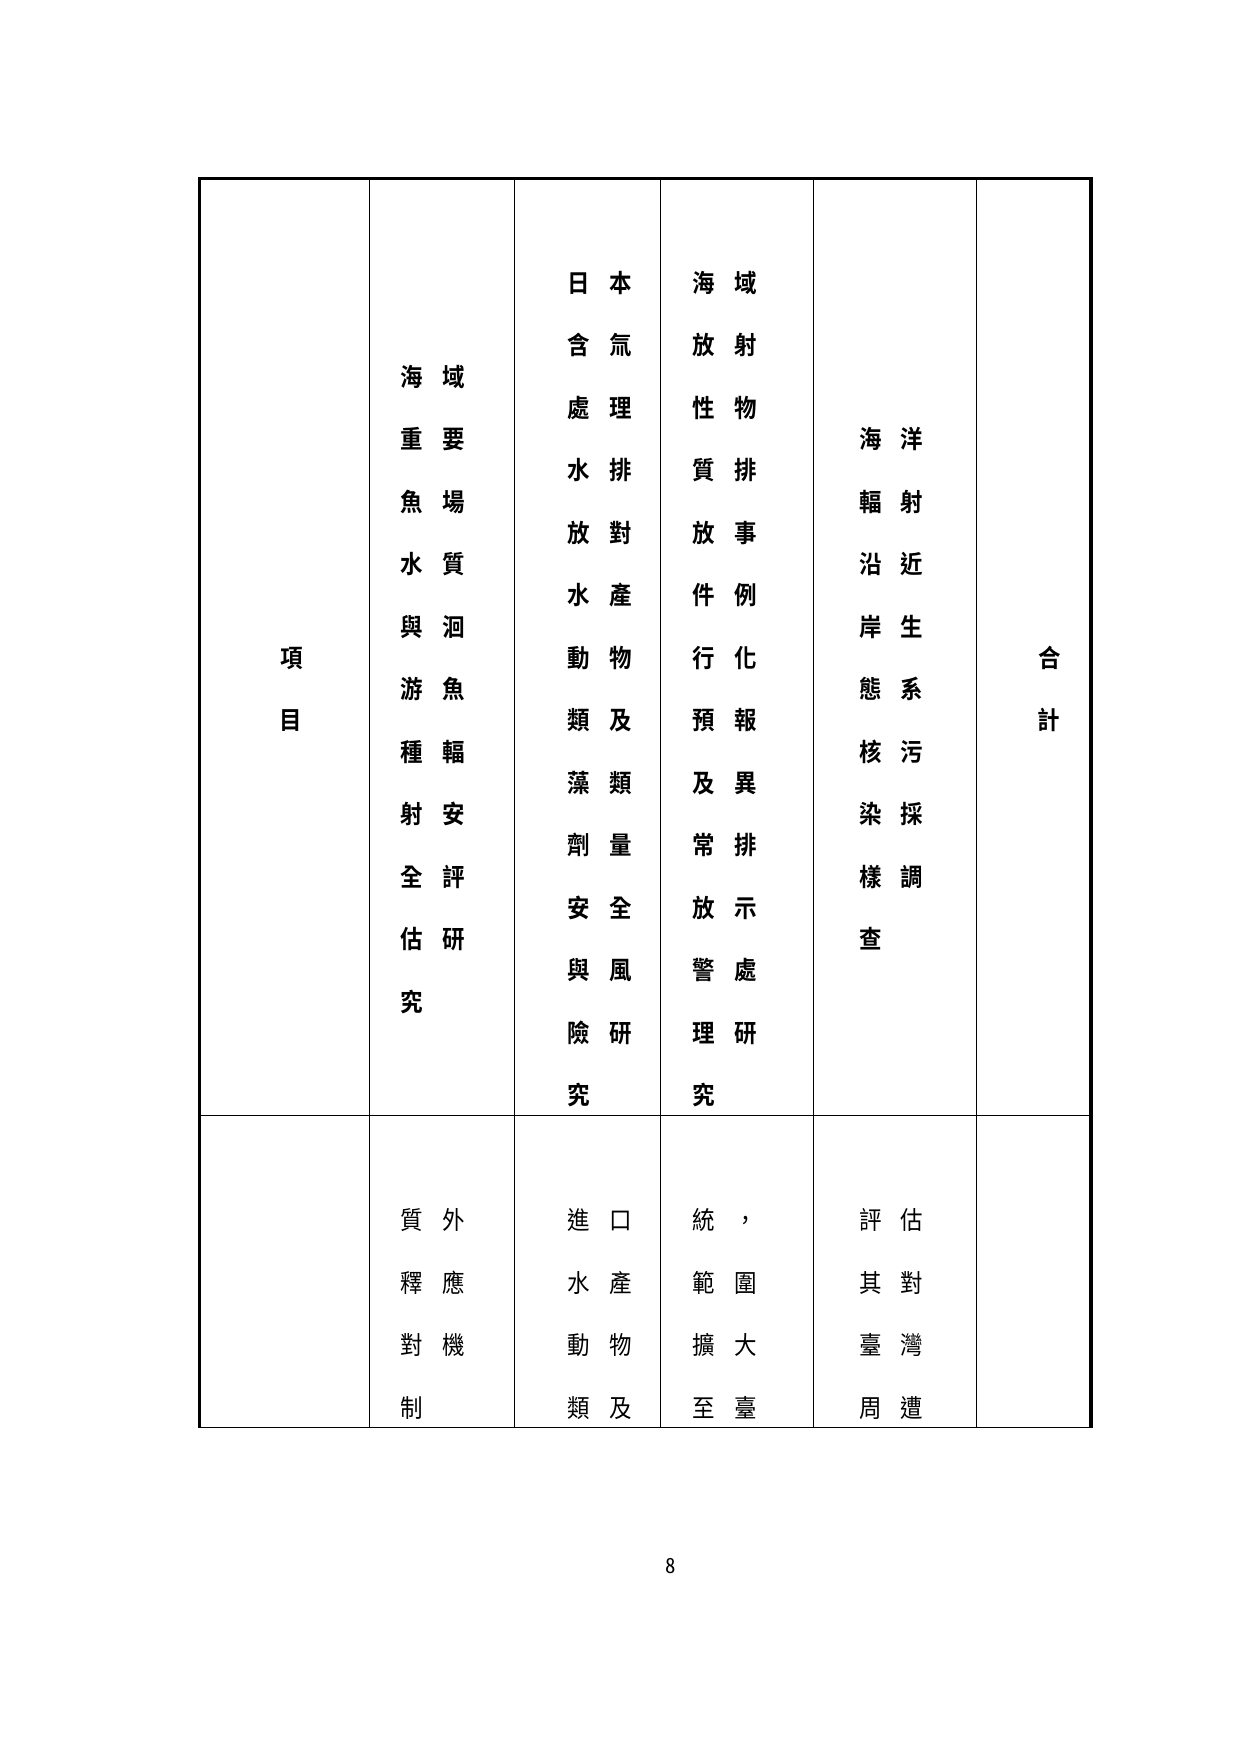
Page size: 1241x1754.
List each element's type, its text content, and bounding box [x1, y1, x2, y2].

table_header 海洋輻射沿近岸生態系核污染採樣調查 [814, 180, 976, 1115]
table_header 海域重要魚場水質與洄游魚種輻射安全評估研究 [370, 180, 514, 1115]
table_cell 進口水產動物類及 [515, 1116, 660, 1427]
table_cell - [977, 1116, 1089, 1427]
table_header 日本含氚處理水排放對水產動物類及藻類劑量安全與風險研究 [515, 180, 660, 1115]
table_header 合 計 [977, 180, 1089, 1115]
table_header 項 目 [201, 180, 369, 1115]
table_cell [201, 1116, 369, 1427]
table_cell 質外釋應對機制 [370, 1116, 514, 1427]
table_header 海域放射性物質排放事件例行化預報及異常排放示警處理研究 [661, 180, 813, 1115]
table_cell 統，範圍擴大至臺 [661, 1116, 813, 1427]
table_cell 評估其對臺灣周遭 [814, 1116, 976, 1427]
